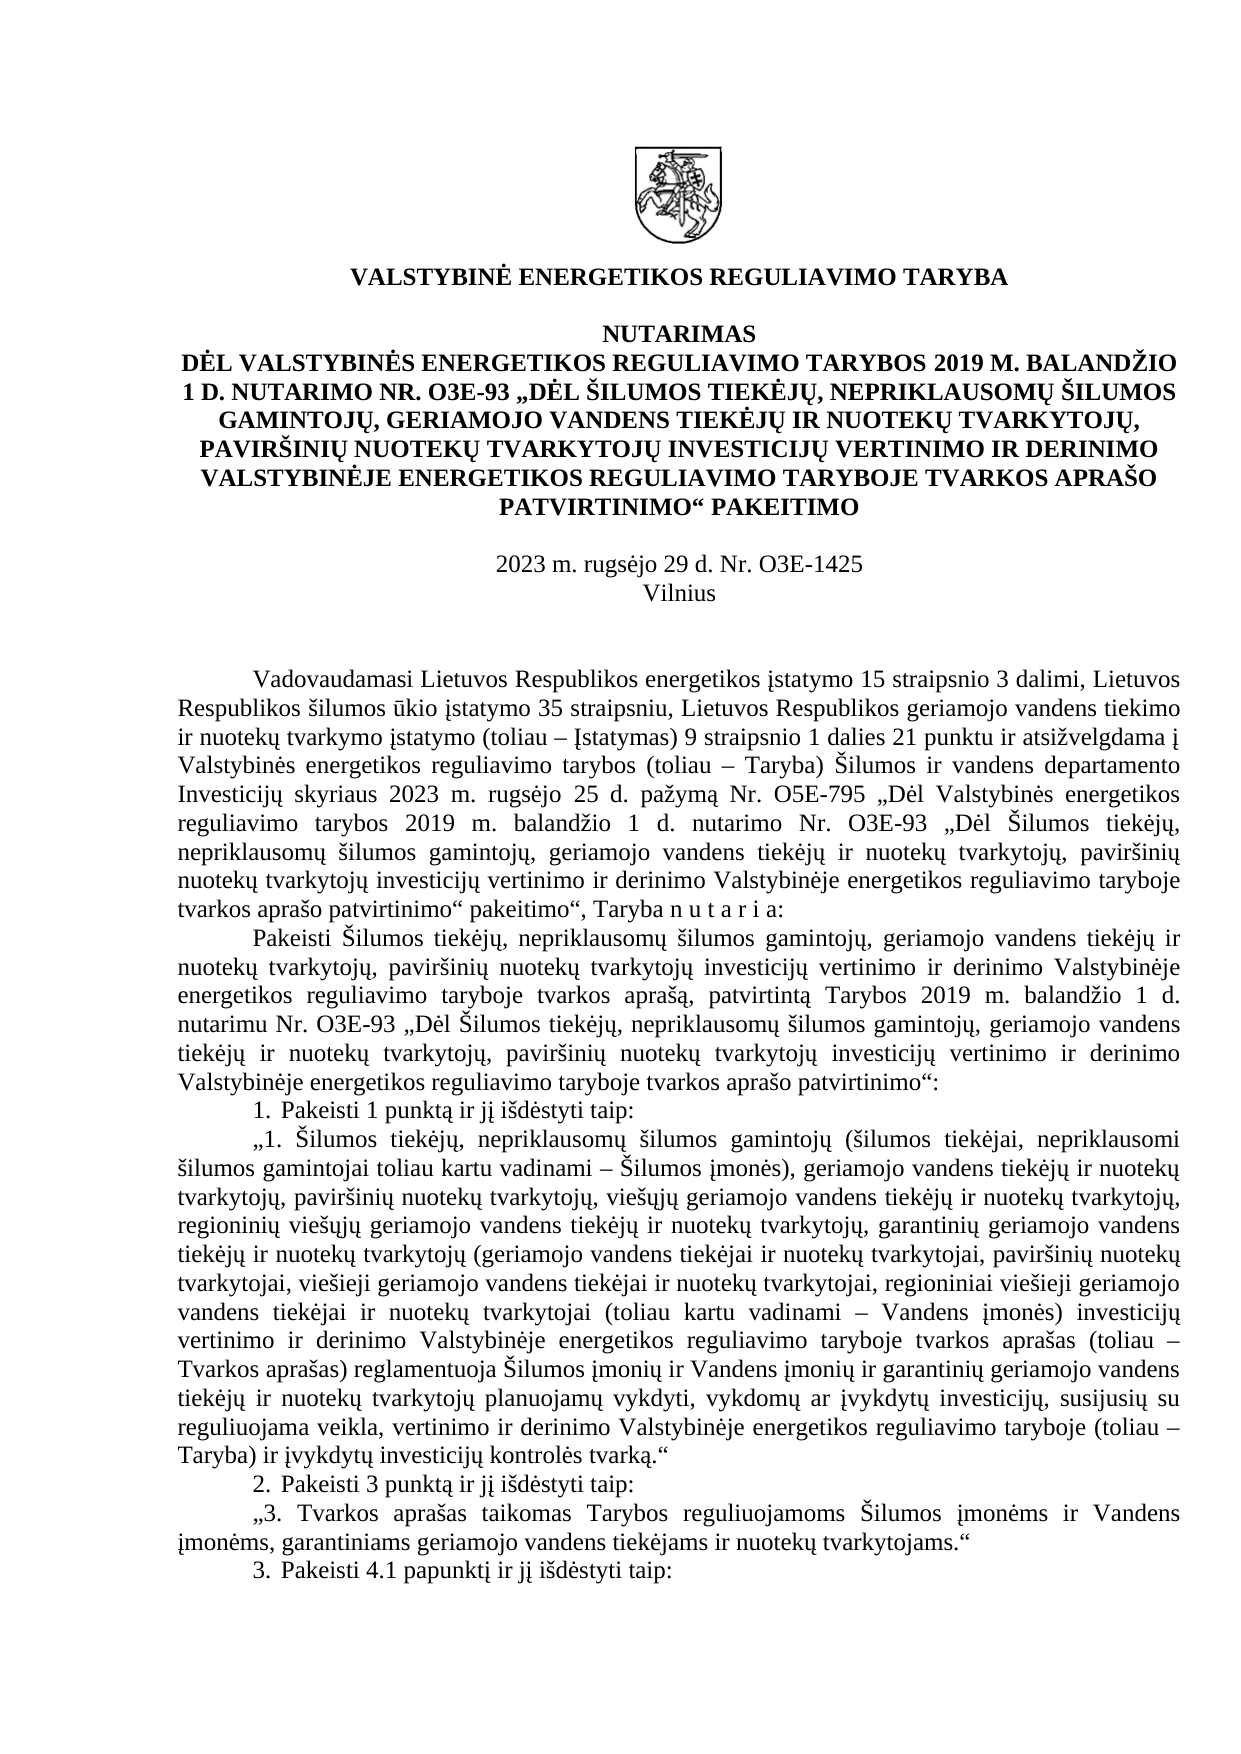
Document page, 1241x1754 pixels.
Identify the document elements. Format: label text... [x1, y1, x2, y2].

text Vadovaudamasi Lietuvos Respublikos energetikos įstatymo 15 straipsnio 3 dalimi, Lietuvos Respublikos šilumos ūkio įstatymo 35 straipsniu, Lietuvos Respublikos geriamojo vandens tiekimo ir nuotekų tvarkymo įstatymo (toliau – Įstatymas) 9 straipsnio 1 dalies 21 punktu ir atsižvelgdama į Valstybinės energetikos reguliavimo tarybos (toliau – Taryba) Šilumos ir vandens departamento Investicijų skyriaus 2023 m. rugsėjo 25 d. pažymą Nr. O5E-795 „Dėl Valstybinės energetikos reguliavimo tarybos 2019 m. balandžio 1 d. nutarimo Nr. O3E-93 „Dėl Šilumos tiekėjų, nepriklausomų šilumos gamintojų, geriamojo vandens tiekėjų ir nuotekų tvarkytojų, paviršinių nuotekų tvarkytojų investicijų vertinimo ir derinimo Valstybinėje energetikos reguliavimo taryboje tvarkos aprašo patvirtinimo“ pakeitimo“, Taryba n u t a r i a: [177, 664, 1181, 923]
text DĖL VALSTYBINĖS ENERGETIKOS REGULIAVIMO TARYBOS 2019 M. BALANDŽIO 1 D. NUTARIMO NR. O3E-93 „DĖL ŠILUMOS TIEKĖJŲ, Nepriklausomų šilumos gamintojų, Geriamojo vandens tiekėjų ir nuotekų tvarkytojų, paviršinių nuotekų tvarkytojų investicijų vertinimo ir derinimo valstybinėje energetikos REGULIAVIMO TARYBOJE tvarkos aprašo patvirtinimo“ PAKEITIMO [177, 348, 1181, 520]
text NUTARIMAS [177, 319, 1181, 348]
text 2. Pakeisti 3 punktą ir jį išdėstyti taip: [177, 1469, 1181, 1498]
text 2023 m. rugsėjo 29 d. Nr. O3E-1425 [177, 549, 1181, 578]
text 3. Pakeisti 4.1 papunktį ir jį išdėstyti taip: [177, 1555, 1181, 1584]
text Vilnius [177, 578, 1181, 607]
text Valstybinė energetikos reguliavimo taryba [177, 262, 1181, 290]
text Pakeisti Šilumos tiekėjų, nepriklausomų šilumos gamintojų, geriamojo vandens tiekėjų ir nuotekų tvarkytojų, paviršinių nuotekų tvarkytojų investicijų vertinimo ir derinimo Valstybinėje energetikos reguliavimo taryboje tvarkos aprašą, patvirtintą Tarybos 2019 m. balandžio 1 d. nutarimu Nr. O3E-93 „Dėl Šilumos tiekėjų, nepriklausomų šilumos gamintojų, geriamojo vandens tiekėjų ir nuotekų tvarkytojų, paviršinių nuotekų tvarkytojų investicijų vertinimo ir derinimo Valstybinėje energetikos reguliavimo taryboje tvarkos aprašo patvirtinimo“: [177, 923, 1181, 1095]
text „1. Šilumos tiekėjų, nepriklausomų šilumos gamintojų (šilumos tiekėjai, nepriklausomi šilumos gamintojai toliau kartu vadinami – Šilumos įmonės), geriamojo vandens tiekėjų ir nuotekų tvarkytojų, paviršinių nuotekų tvarkytojų, viešųjų geriamojo vandens tiekėjų ir nuotekų tvarkytojų, regioninių viešųjų geriamojo vandens tiekėjų ir nuotekų tvarkytojų, garantinių geriamojo vandens tiekėjų ir nuotekų tvarkytojų (geriamojo vandens tiekėjai ir nuotekų tvarkytojai, paviršinių nuotekų tvarkytojai, viešieji geriamojo vandens tiekėjai ir nuotekų tvarkytojai, regioniniai viešieji geriamojo vandens tiekėjai ir nuotekų tvarkytojai (toliau kartu vadinami – Vandens įmonės) investicijų vertinimo ir derinimo Valstybinėje energetikos reguliavimo taryboje tvarkos aprašas (toliau – Tvarkos aprašas) reglamentuoja Šilumos įmonių ir Vandens įmonių ir garantinių geriamojo vandens tiekėjų ir nuotekų tvarkytojų planuojamų vykdyti, vykdomų ar įvykdytų investicijų, susijusių su reguliuojama veikla, vertinimo ir derinimo Valstybinėje energetikos reguliavimo taryboje (toliau – Taryba) ir įvykdytų investicijų kontrolės tvarką.“ [177, 1124, 1181, 1469]
text „3. Tvarkos aprašas taikomas Tarybos reguliuojamoms Šilumos įmonėms ir Vandens įmonėms, garantiniams geriamojo vandens tiekėjams ir nuotekų tvarkytojams.“ [177, 1498, 1181, 1555]
text 1. Pakeisti 1 punktą ir jį išdėstyti taip: [177, 1095, 1181, 1124]
